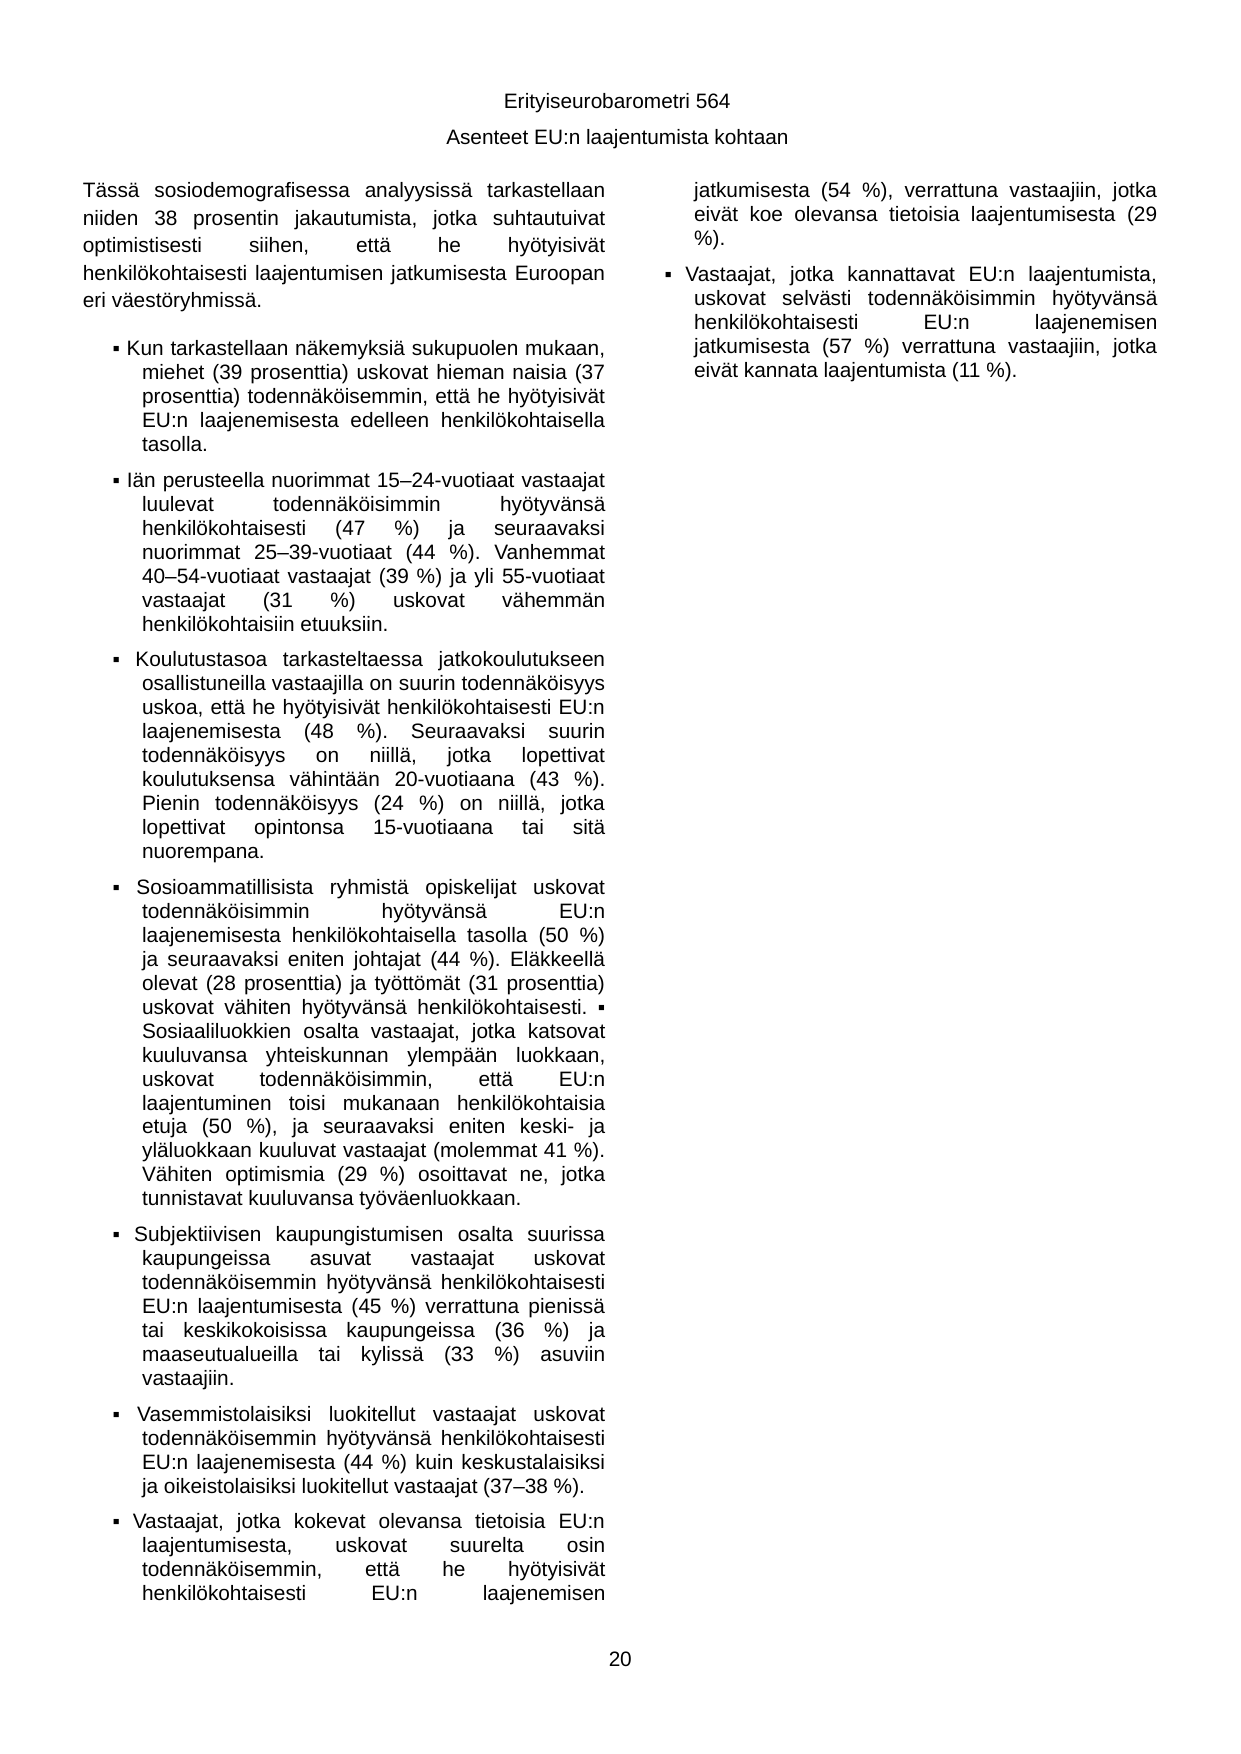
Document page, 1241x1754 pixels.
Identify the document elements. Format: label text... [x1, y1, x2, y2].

text ▪ Vasemmistolaisiksi luokitellut vastaajat uskovat todennäköisemmin hyötyvänsä henkilökohtaisesti EU:n laajenemisesta (44 %) kuin keskustalaisiksi ja oikeistolaisiksi luokitellut vastaajat (37–38 %). [112, 1402, 605, 1497]
text ▪ Vastaajat, jotka kokevat olevansa tietoisia EU:n laajentumisesta, uskovat suurelta osin todennäköisemmin, että he hyötyisivät henkilökohtaisesti EU:n laajenemisen [112, 1509, 605, 1605]
text ▪ Koulutustasoa tarkasteltaessa jatkokoulutukseen osallistuneilla vastaajilla on suurin todennäköisyys uskoa, että he hyötyisivät henkilökohtaisesti EU:n laajenemisesta (48 %). Seuraavaksi suurin todennäköisyys on niillä, jotka lopettivat koulutuksensa vähintään 20-vuotiaana (43 %). Pienin todennäköisyys (24 %) on niillä, jotka lopettivat opintonsa 15-vuotiaana tai sitä nuorempana. [112, 647, 605, 863]
text ▪ Sosioammatillisista ryhmistä opiskelijat uskovat todennäköisimmin hyötyvänsä EU:n laajenemisesta henkilökohtaisella tasolla (50 %) ja seuraavaksi eniten johtajat (44 %). Eläkkeellä olevat (28 prosenttia) ja työttömät (31 prosenttia) uskovat vähiten hyötyvänsä henkilökohtaisesti. ▪ Sosiaaliluokkien osalta vastaajat, jotka katsovat kuuluvansa yhteiskunnan ylempään luokkaan, uskovat todennäköisimmin, että EU:n laajentuminen toisi mukanaan henkilökohtaisia etuja (50 %), ja seuraavaksi eniten keski- ja yläluokkaan kuuluvat vastaajat (molemmat 41 %). Vähiten optimismia (29 %) osoittavat ne, jotka tunnistavat kuuluvansa työväenluokkaan. [112, 875, 605, 1210]
text jatkumisesta (54 %), verrattuna vastaajiin, jotka eivät koe olevansa tietoisia laajentumisesta (29 %). [664, 178, 1157, 250]
text ▪ Iän perusteella nuorimmat 15–24-vuotiaat vastaajat luulevat todennäköisimmin hyötyvänsä henkilökohtaisesti (47 %) ja seuraavaksi nuorimmat 25–39-vuotiaat (44 %). Vanhemmat 40–54-vuotiaat vastaajat (39 %) ja yli 55-vuotiaat vastaajat (31 %) uskovat vähemmän henkilökohtaisiin etuuksiin. [112, 468, 605, 635]
text ▪ Kun tarkastellaan näkemyksiä sukupuolen mukaan, miehet (39 prosenttia) uskovat hieman naisia (37 prosenttia) todennäköisemmin, että he hyötyisivät EU:n laajenemisesta edelleen henkilökohtaisella tasolla. [112, 336, 605, 456]
text ▪ Subjektiivisen kaupungistumisen osalta suurissa kaupungeissa asuvat vastaajat uskovat todennäköisemmin hyötyvänsä henkilökohtaisesti EU:n laajentumisesta (45 %) verrattuna pienissä tai keskikokoisissa kaupungeissa (36 %) ja maaseutualueilla tai kylissä (33 %) asuviin vastaajiin. [112, 1222, 605, 1390]
text ▪ Vastaajat, jotka kannattavat EU:n laajentumista, uskovat selvästi todennäköisimmin hyötyvänsä henkilökohtaisesti EU:n laajenemisen jatkumisesta (57 %) verrattuna vastaajiin, jotka eivät kannata laajentumista (11 %). [664, 262, 1157, 381]
text Tässä sosiodemografisessa analyysissä tarkastellaan niiden 38 prosentin jakautumista, jotka suhtautuivat optimistisesti siihen, että he hyötyisivät henkilökohtaisesti laajentumisen jatkumisesta Euroopan eri väestöryhmissä. [83, 178, 605, 312]
